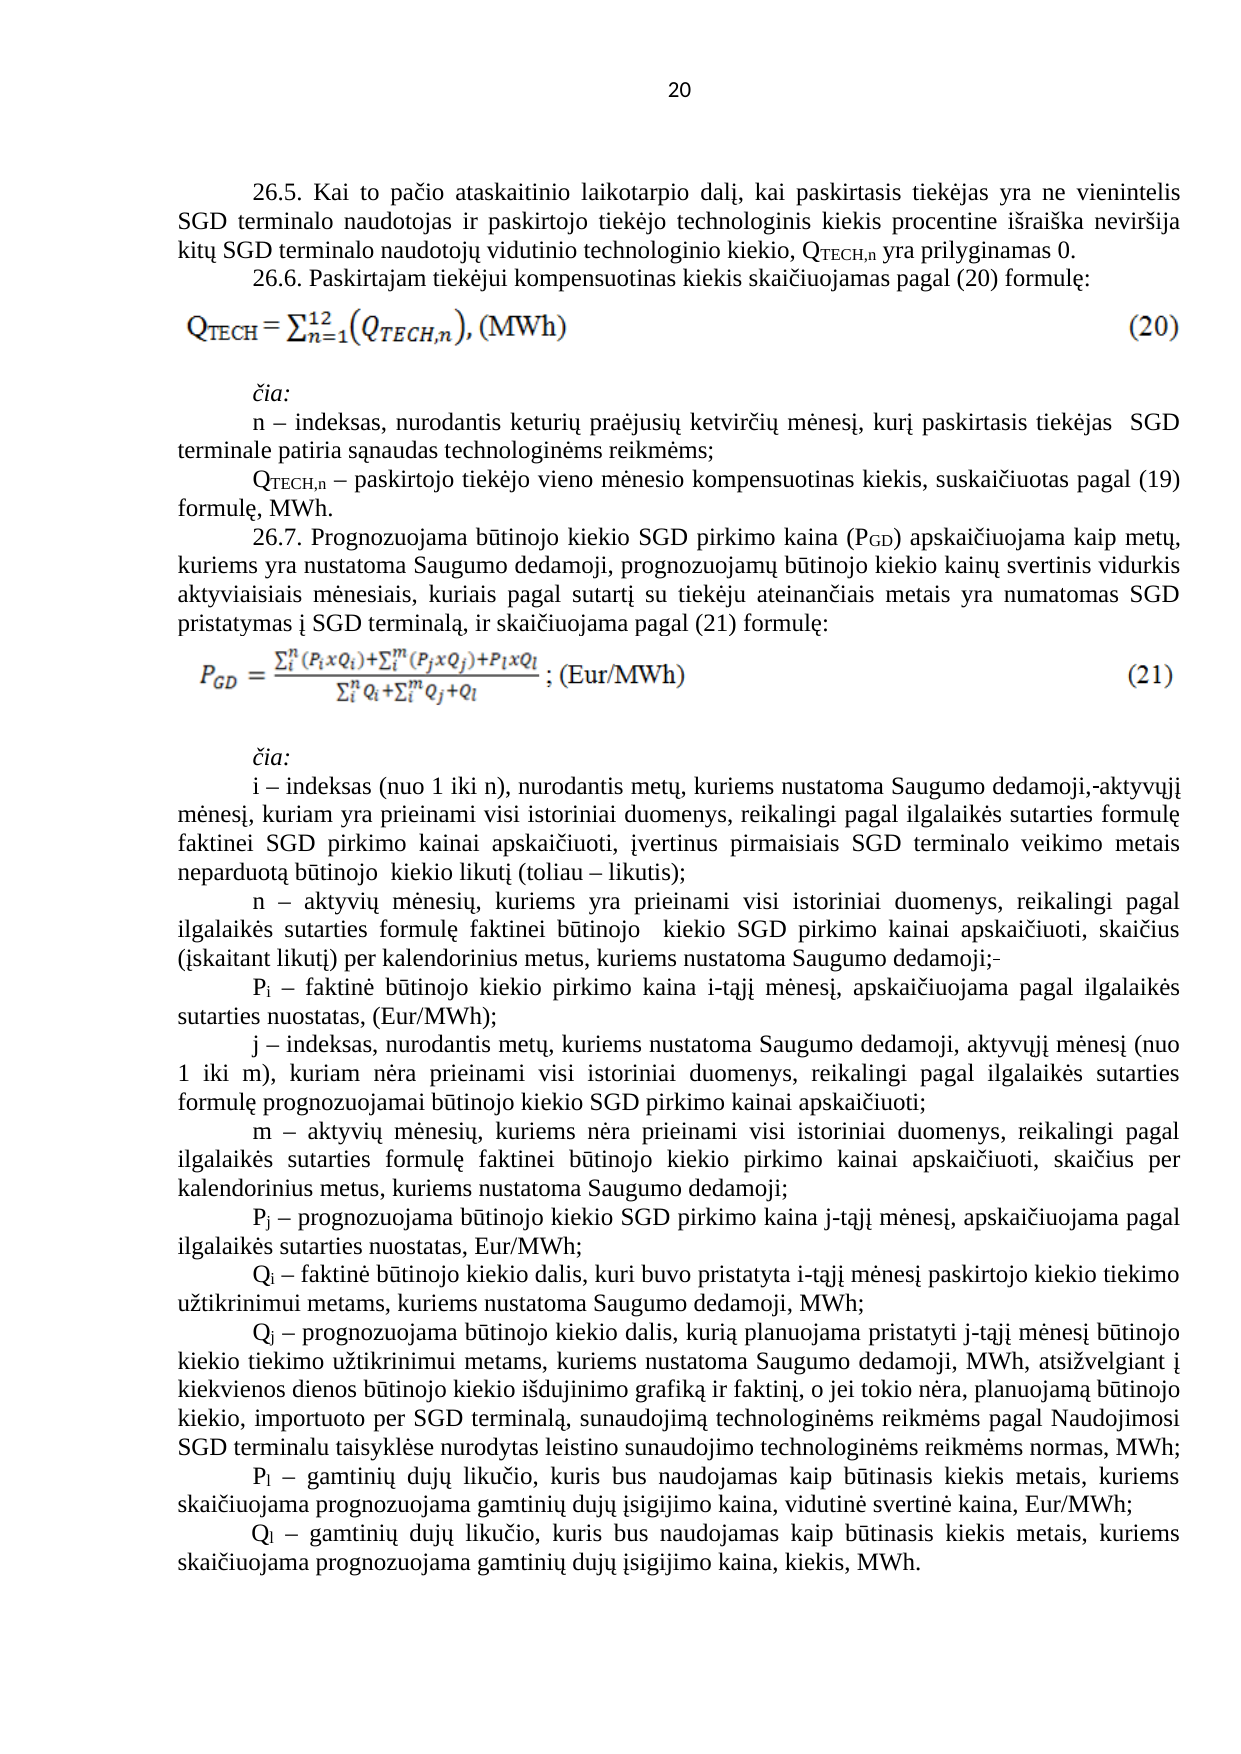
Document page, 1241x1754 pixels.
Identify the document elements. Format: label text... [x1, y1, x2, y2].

text 26.5. Kai to pačio ataskaitinio laikotarpio dalį, kai paskirtasis tiekėjas yra ne vienintelis SGD terminalo naudotojas ir paskirtojo tiekėjo technologinis kiekis procentine išraiška neviršija kitų SGD terminalo naudotojų vidutinio technologinio kiekio, QTECH,n yra prilyginamas 0. [177, 177, 1181, 263]
text n – indeksas, nurodantis keturių praėjusių ketvirčių mėnesį, kurį paskirtasis tiekėjas SGD terminale patiria sąnaudas technologinėms reikmėms; [177, 407, 1181, 464]
text 26.7. Prognozuojama būtinojo kiekio SGD pirkimo kaina (PGD) apskaičiuojama kaip metų, kuriems yra nustatoma Saugumo dedamoji, prognozuojamų būtinojo kiekio kainų svertinis vidurkis aktyviaisiais mėnesiais, kuriais pagal sutartį su tiekėju ateinančiais metais yra numatomas SGD pristatymas į SGD terminalą, ir skaičiuojama pagal (21) formulę: [177, 522, 1181, 636]
text čia: [177, 742, 1181, 771]
text Ql – gamtinių dujų likučio, kuris bus naudojamas kaip būtinasis kiekis metais, kuriems skaičiuojama prognozuojama gamtinių dujų įsigijimo kaina, kiekis, MWh. [177, 1518, 1181, 1576]
text n – aktyvių mėnesių, kuriems yra prieinami visi istoriniai duomenys, reikalingi pagal ilgalaikės sutarties formulę faktinei būtinojo kiekio SGD pirkimo kainai apskaičiuoti, skaičius (įskaitant likutį) per kalendorinius metus, kuriems nustatoma Saugumo dedamoji; [177, 886, 1181, 972]
text Qi – faktinė būtinojo kiekio dalis, kuri buvo pristatyta i-tąjį mėnesį paskirtojo kiekio tiekimo užtikrinimui metams, kuriems nustatoma Saugumo dedamoji, MWh; [177, 1259, 1181, 1317]
text Qj – prognozuojama būtinojo kiekio dalis, kurią planuojama pristatyti j-tąjį mėnesį būtinojo kiekio tiekimo užtikrinimui metams, kuriems nustatoma Saugumo dedamoji, MWh, atsižvelgiant į kiekvienos dienos būtinojo kiekio išdujinimo grafiką ir faktinį, o jei tokio nėra, planuojamą būtinojo kiekio, importuoto per SGD terminalą, sunaudojimą technologinėms reikmėms pagal Naudojimosi SGD terminalu taisyklėse nurodytas leistino sunaudojimo technologinėms reikmėms normas, MWh; [177, 1317, 1181, 1461]
text Pl – gamtinių dujų likučio, kuris bus naudojamas kaip būtinasis kiekis metais, kuriems skaičiuojama prognozuojama gamtinių dujų įsigijimo kaina, vidutinė svertinė kaina, Eur/MWh; [177, 1461, 1181, 1518]
text j – indeksas, nurodantis metų, kuriems nustatoma Saugumo dedamoji, aktyvųjį mėnesį (nuo 1 iki m), kuriam nėra prieinami visi istoriniai duomenys, reikalingi pagal ilgalaikės sutarties formulę prognozuojamai būtinojo kiekio SGD pirkimo kainai apskaičiuoti; [177, 1029, 1181, 1116]
text 26.6. Paskirtajam tiekėjui kompensuotinas kiekis skaičiuojamas pagal (20) formulę: [177, 263, 1181, 292]
text Pj – prognozuojama būtinojo kiekio SGD pirkimo kaina j-tąjį mėnesį, apskaičiuojama pagal ilgalaikės sutarties nuostatas, Eur/MWh; [177, 1202, 1181, 1259]
text m – aktyvių mėnesių, kuriems nėra prieinami visi istoriniai duomenys, reikalingi pagal ilgalaikės sutarties formulę faktinei būtinojo kiekio pirkimo kainai apskaičiuoti, skaičius per kalendorinius metus, kuriems nustatoma Saugumo dedamoji; [177, 1116, 1181, 1202]
text i – indeksas (nuo 1 iki n), nurodantis metų, kuriems nustatoma Saugumo dedamoji, aktyvųjį mėnesį, kuriam yra prieinami visi istoriniai duomenys, reikalingi pagal ilgalaikės sutarties formulę faktinei SGD pirkimo kainai apskaičiuoti, įvertinus pirmaisiais SGD terminalo veikimo metais neparduotą būtinojo kiekio likutį (toliau – likutis); [177, 771, 1181, 886]
text Pi – faktinė būtinojo kiekio pirkimo kaina i-tąjį mėnesį, apskaičiuojama pagal ilgalaikės sutarties nuostatas, (Eur/MWh); [177, 972, 1181, 1029]
text čia: [177, 378, 1181, 407]
text QTECH,n – paskirtojo tiekėjo vieno mėnesio kompensuotinas kiekis, suskaičiuotas pagal (19) formulę, MWh. [177, 464, 1181, 522]
